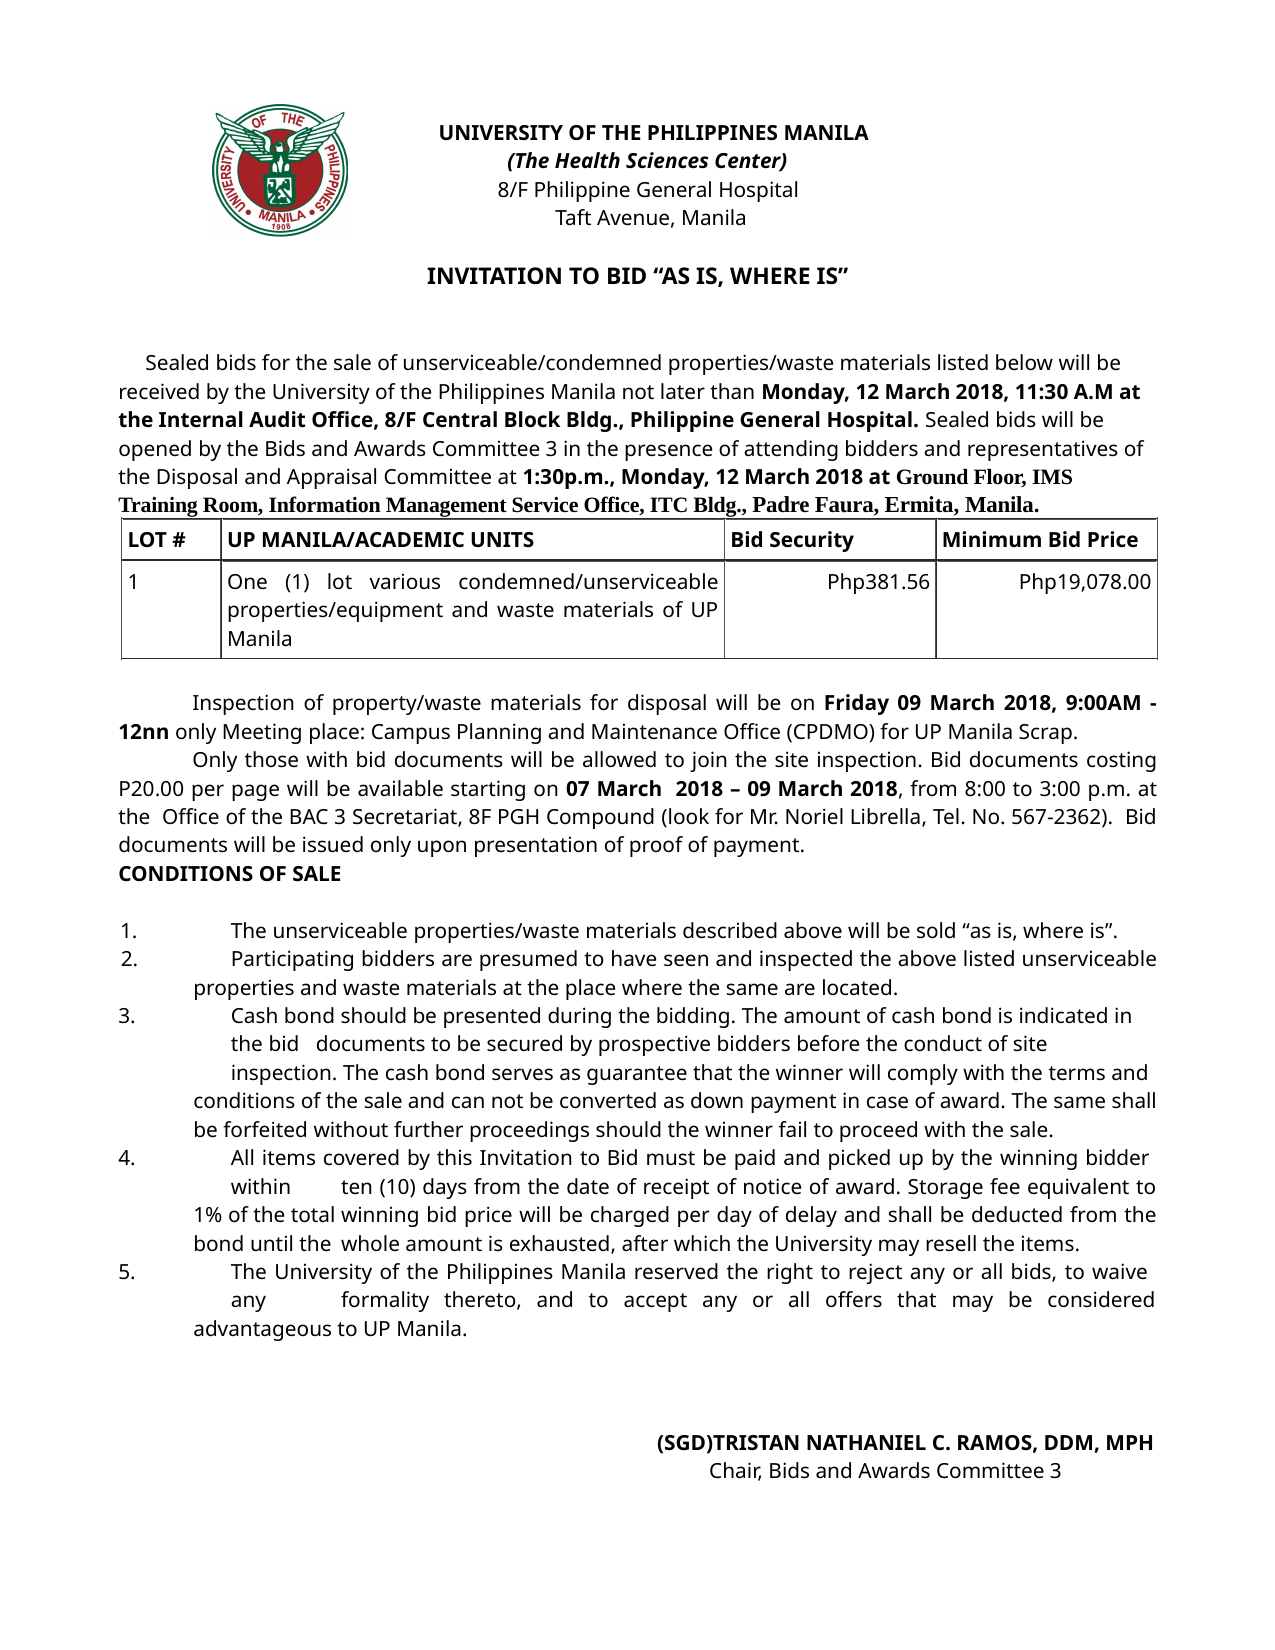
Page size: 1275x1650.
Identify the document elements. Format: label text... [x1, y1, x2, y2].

text Only those with bid documents will be allowed to join the site inspection. Bid documents costing P20.00 per page will be available starting on 07 March 2018 – 09 March 2018, from 8:00 to 3:00 p.m. at the Office of the BAC 3 Secretariat, 8F PGH Compound (look for Mr. Noriel Librella, Tel. No. 567-2362). Bid documents will be issued only upon presentation of proof of payment. [118, 745, 1157, 859]
text (SGD)TRISTAN NATHANIEL C. RAMOS, DDM, MPH [118, 1428, 1157, 1456]
list Participating bidders are presumed to have seen and inspected the above listed unserviceable properties and waste materials at the place where the same are located. [121, 944, 1157, 1001]
subtitle CONDITIONS OF SALE [118, 859, 1157, 887]
text Sealed bids for the sale of unserviceable/condemned properties/waste materials listed below will be received by the University of the Philippines Manila not later than Monday, 12 March 2018, 11:30 A.M at the Internal Audit Office, 8/F Central Block Bldg., Philippine General Hospital. Sealed bids will be opened by the Bids and Awards Committee 3 in the presence of attending bidders and representatives of the Disposal and Appraisal Committee at 1:30p.m., Monday, 12 March 2018 at Ground Floor, IMS Training Room, Information Management Service Office, ITC Bldg., Padre Faura, Ermita, Manila. [118, 348, 1157, 517]
table_cell Php19,078.00 [938, 562, 1156, 658]
text Inspection of property/waste materials for disposal will be on Friday 09 March 2018, 9:00AM - 12nn only Meeting place: Campus Planning and Maintenance Office (CPDMO) for UP Manila Scrap. [118, 688, 1157, 745]
list The University of the Philippines Manila reserved the right to reject any or all bids, to waive any formality thereto, and to accept any or all offers that may be considered advantageous to UP Manila. [118, 1257, 1157, 1342]
text [118, 118, 212, 147]
list The unserviceable properties/waste materials described above will be sold “as is, where is”. [120, 916, 1157, 944]
text UNIVERSITY OF THE PHILIPPINES MANILA [348, 118, 1157, 147]
table_header Bid Security [726, 520, 935, 559]
table_cell One (1) lot various condemned/unserviceable properties/equipment and waste materials of UP Manila [223, 562, 724, 658]
text (The Health Sciences Center) [348, 147, 1157, 175]
table_header LOT # [123, 520, 220, 559]
text 8/F Philippine General Hospital [348, 175, 1157, 203]
text [118, 203, 212, 232]
table_cell 1 [123, 562, 220, 658]
text Taft Avenue, Manila [348, 203, 1157, 232]
list Cash bond should be presented during the bidding. The amount of cash bond is indicated in the bid documents to be secured by prospective bidders before the conduct of site inspection. The cash bond serves as guarantee that the winner will comply with the terms and conditions of the sale and can not be converted as down payment in case of award. The same shall be forfeited without further proceedings should the winner fail to proceed with the sale. [118, 1001, 1157, 1143]
table_header UP MANILA/ACADEMIC UNITS [223, 520, 724, 559]
text [118, 175, 212, 203]
table_cell Php381.56 [726, 562, 935, 658]
text INVITATION TO BID “AS IS, WHERE IS” [118, 260, 1157, 292]
list All items covered by this Invitation to Bid must be paid and picked up by the winning bidder within ten (10) days from the date of receipt of notice of award. Storage fee equivalent to 1% of the total winning bid price will be charged per day of delay and shall be deducted from the bond until the whole amount is exhausted, after which the University may resell the items. [118, 1143, 1157, 1257]
table_header Minimum Bid Price [938, 520, 1156, 559]
text [118, 147, 212, 175]
text Chair, Bids and Awards Committee 3 [118, 1456, 1157, 1484]
